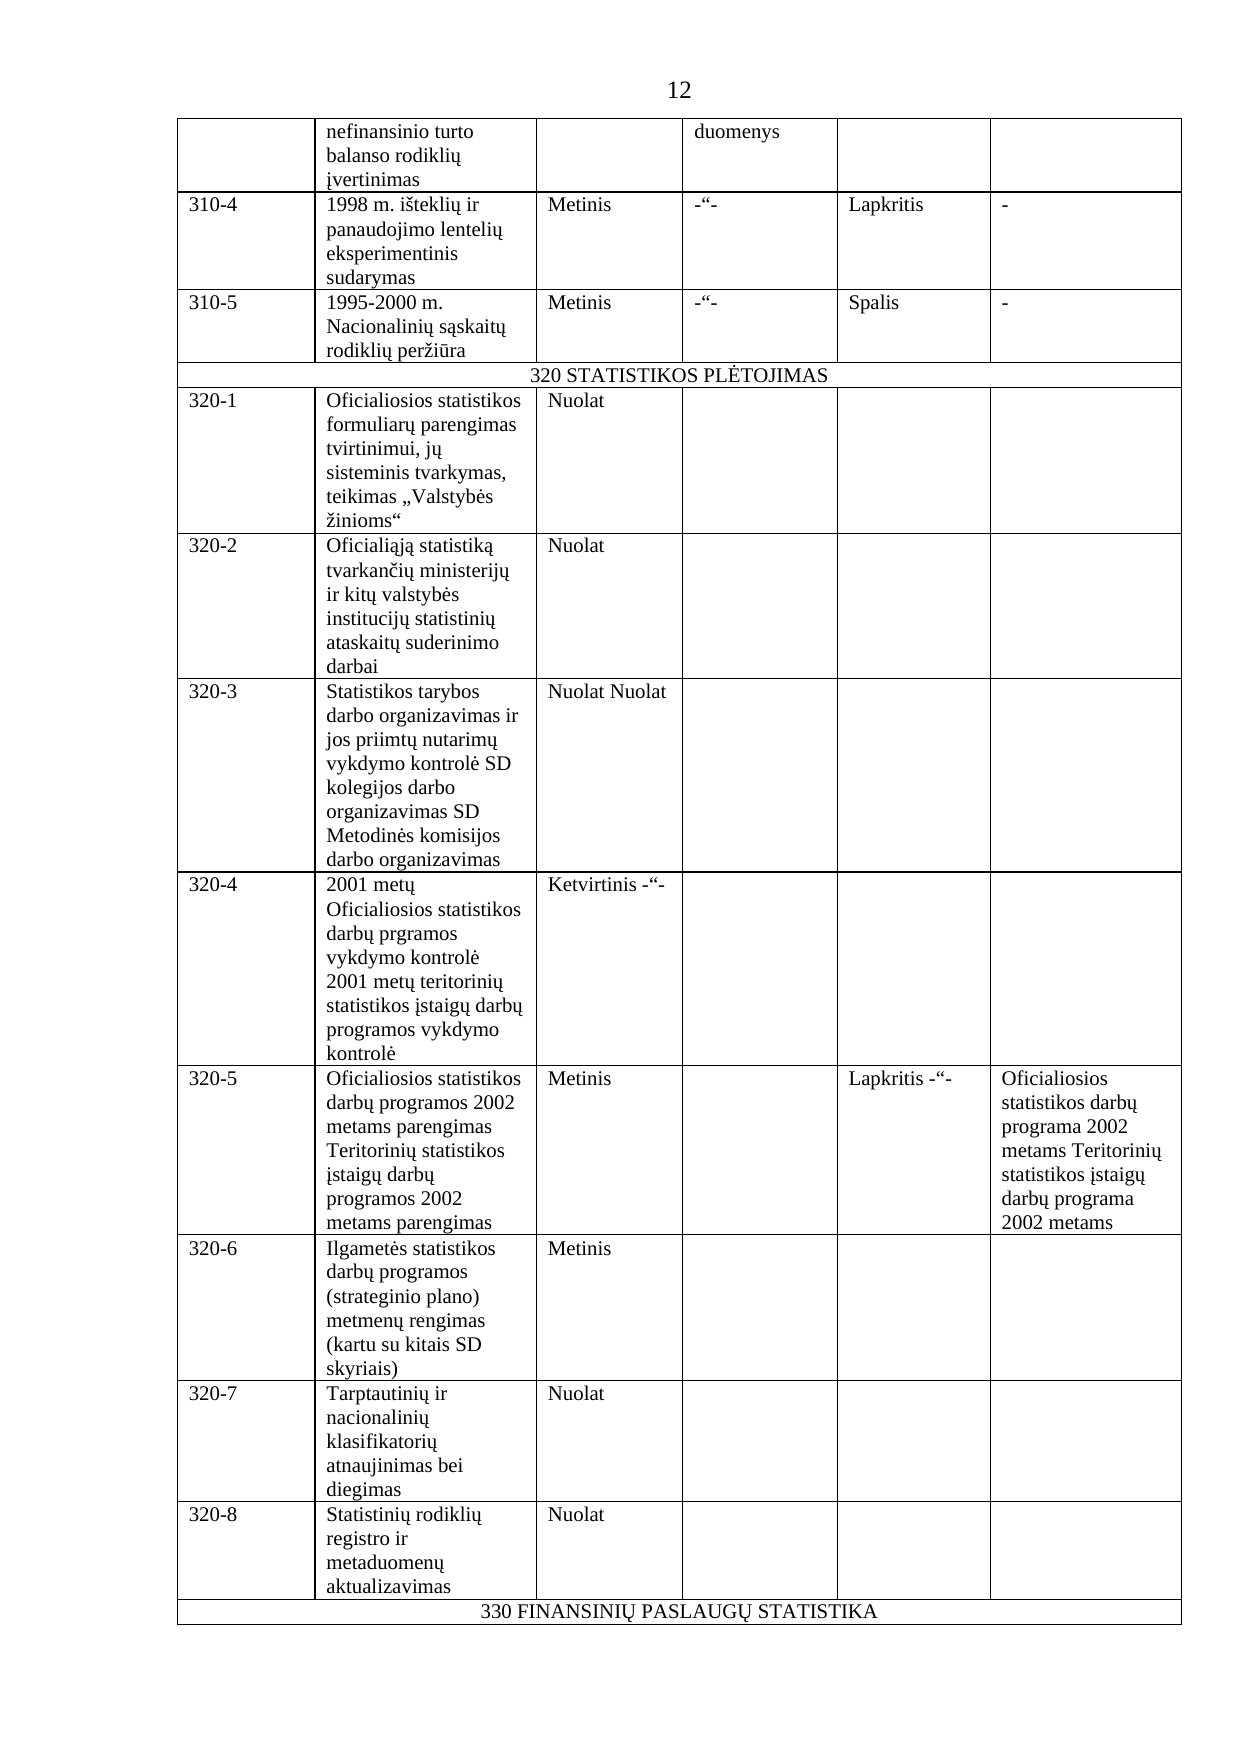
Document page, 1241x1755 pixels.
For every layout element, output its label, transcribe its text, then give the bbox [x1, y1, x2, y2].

table_cell Statistikos tarybos darbo organizavimas ir jos priimtų nutarimų vykdymo kontrolė SD kolegijos darbo organizavimas SD Metodinės komisijos darbo organizavimas [316, 679, 536, 871]
table_cell Nuolat Nuolat [537, 679, 682, 871]
table_cell [178, 119, 314, 191]
table_cell 330 FINANSINIŲ PASLAUGŲ STATISTIKA [178, 1600, 1181, 1623]
table_cell [991, 679, 1181, 871]
table_cell Nuolat [537, 388, 682, 532]
table_cell [683, 1381, 837, 1501]
table_cell Ilgametės statistikos darbų programos (strateginio plano) metmenų rengimas (kartu su kitais SD skyriais) [316, 1235, 536, 1380]
table_cell Lapkritis -“- [838, 1066, 990, 1234]
table_cell 320-3 [178, 679, 314, 871]
table_cell Metinis [537, 290, 682, 362]
table_cell Metinis [537, 1235, 682, 1380]
table_cell 320-7 [178, 1381, 314, 1501]
table_cell Spalis [838, 290, 990, 362]
table_cell Oficialiosios statistikos darbų programos 2002 metams parengimas Teritorinių statistikos įstaigų darbų programos 2002 metams parengimas [316, 1066, 536, 1234]
table_cell Nuolat [537, 1381, 682, 1501]
table_cell Oficialiosios statistikos darbų programa 2002 metams Teritorinių statistikos įstaigų darbų programa 2002 metams [991, 1066, 1181, 1234]
table_cell [683, 873, 837, 1065]
table_cell [838, 388, 990, 532]
table_cell Nuolat [537, 534, 682, 678]
table_cell [683, 534, 837, 678]
table_cell [838, 679, 990, 871]
table_cell Nuolat [537, 1502, 682, 1598]
table_cell [991, 388, 1181, 532]
table_cell 1998 m. išteklių ir panaudojimo lentelių eksperimentinis sudarymas [316, 193, 536, 289]
table_cell [838, 1502, 990, 1598]
table_cell [838, 119, 990, 191]
table_cell 320-6 [178, 1235, 314, 1380]
table_cell - [991, 193, 1181, 289]
table_cell 2001 metų Oficialiosios statistikos darbų prgramos vykdymo kontrolė 2001 metų teritorinių statistikos įstaigų darbų programos vykdymo kontrolė [316, 873, 536, 1065]
table_cell - [991, 119, 1181, 191]
table_cell Metinis [537, 1066, 682, 1234]
table_cell [683, 1502, 837, 1598]
table_cell [991, 1502, 1181, 1598]
table_cell Ketvirtinis -“- [537, 873, 682, 1065]
table_cell [683, 1066, 837, 1234]
table_cell [838, 873, 990, 1065]
table_cell Lapkritis [838, 193, 990, 289]
table_cell duomenys [683, 119, 837, 191]
table_cell 320-2 [178, 534, 314, 678]
table_cell 320-1 [178, 388, 314, 532]
table_cell [683, 1235, 837, 1380]
table_cell - [991, 290, 1181, 362]
table_cell [991, 1381, 1181, 1501]
table_cell [991, 534, 1181, 678]
table_cell -“- [683, 290, 837, 362]
table_cell 310-5 [178, 290, 314, 362]
table_cell [991, 1235, 1181, 1380]
table_cell 320-5 [178, 1066, 314, 1234]
table_cell Oficialiąją statistiką tvarkančių ministerijų ir kitų valstybės institucijų statistinių ataskaitų suderinimo darbai [316, 534, 536, 678]
table_cell [683, 679, 837, 871]
table_cell [537, 119, 682, 191]
table_cell 310-4 [178, 193, 314, 289]
table_cell nefinansinio turto balanso rodiklių įvertinimas [316, 119, 536, 191]
table_cell Statistinių rodiklių registro ir metaduomenų aktualizavimas [316, 1502, 536, 1598]
table_cell -“- [683, 193, 837, 289]
table_cell Oficialiosios statistikos formuliarų parengimas tvirtinimui, jų sisteminis tvarkymas, teikimas „Valstybės žinioms“ [316, 388, 536, 532]
table_cell [838, 1381, 990, 1501]
table_cell 320 STATISTIKOS PLĖTOJIMAS [178, 363, 1181, 387]
table_cell [838, 534, 990, 678]
table_cell [838, 1235, 990, 1380]
table_cell [683, 388, 837, 532]
table_cell 320-8 [178, 1502, 314, 1598]
table_cell 320-4 [178, 873, 314, 1065]
table_cell 1995-2000 m. Nacionalinių sąskaitų rodiklių peržiūra [316, 290, 536, 362]
table_cell Metinis [537, 193, 682, 289]
table_cell [991, 873, 1181, 1065]
table_cell Tarptautinių ir nacionalinių klasifikatorių atnaujinimas bei diegimas [316, 1381, 536, 1501]
